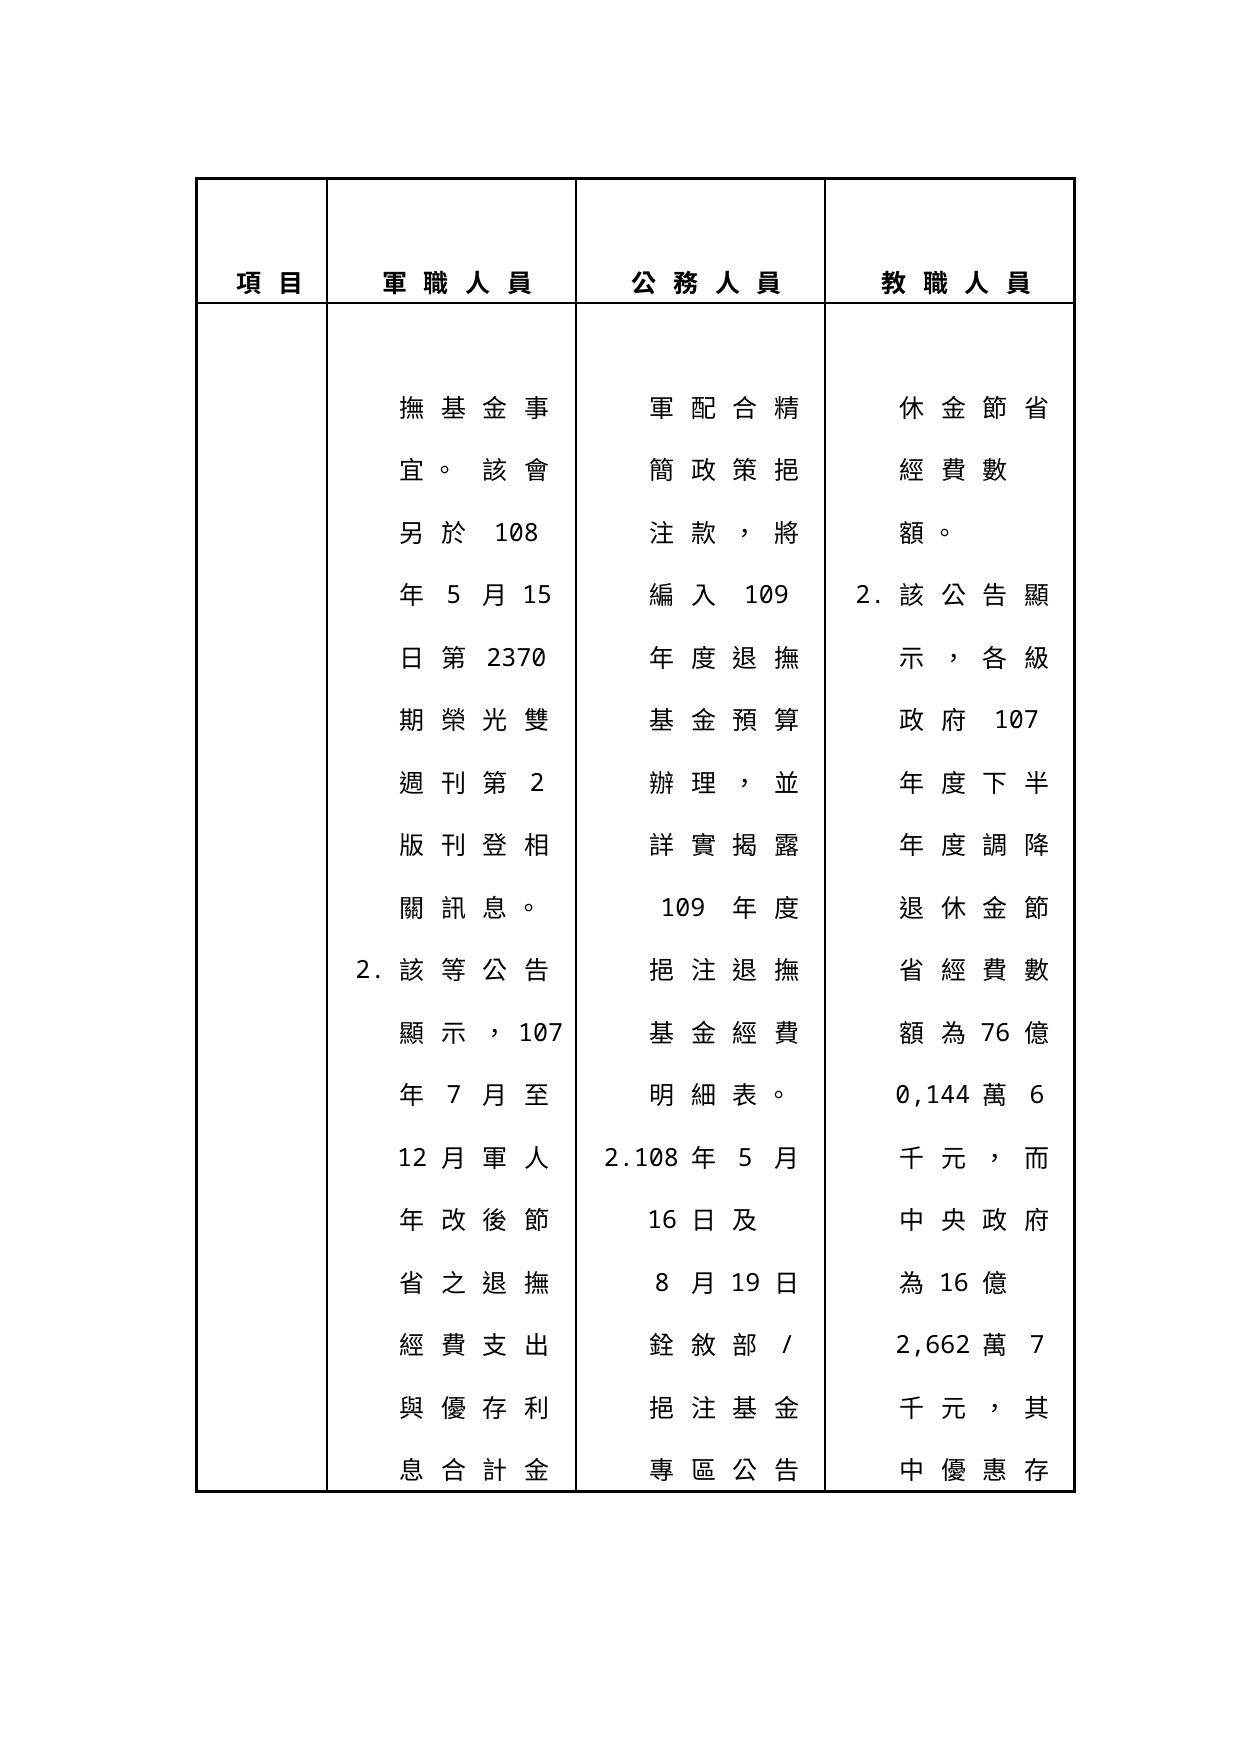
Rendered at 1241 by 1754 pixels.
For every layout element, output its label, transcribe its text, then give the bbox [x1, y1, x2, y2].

table_cell 軍配合精簡政策挹注款，將編入109年度退撫基金預算辦理，並詳實揭露109年度挹注退撫基金經費明細表。 2.108年5月16日及 8月19日銓敘部/ 挹注基金專區公告 [577, 304, 824, 1490]
table_cell [198, 304, 326, 1490]
table_cell 撫基金事宜。該會另於108年5月15日第2370期榮光雙週刊第2版刊登相關訊息。 2.該等公告顯示，107年7月至12月軍人年改後節省之退撫經費支出與優存利息合計金 [328, 304, 575, 1490]
table_header 軍職人員 [328, 180, 575, 302]
table_cell 休金節省經費數額。 2.該公告顯示，各級政府107年度下半年度調降退休金節省經費數額為76億0,144萬6千元，而中央政府為16億2,662萬7千元，其中優惠存 [826, 304, 1073, 1490]
table_header 教職人員 [826, 180, 1073, 302]
table_header 項目 [198, 180, 326, 302]
table_header 公務人員 [577, 180, 824, 302]
